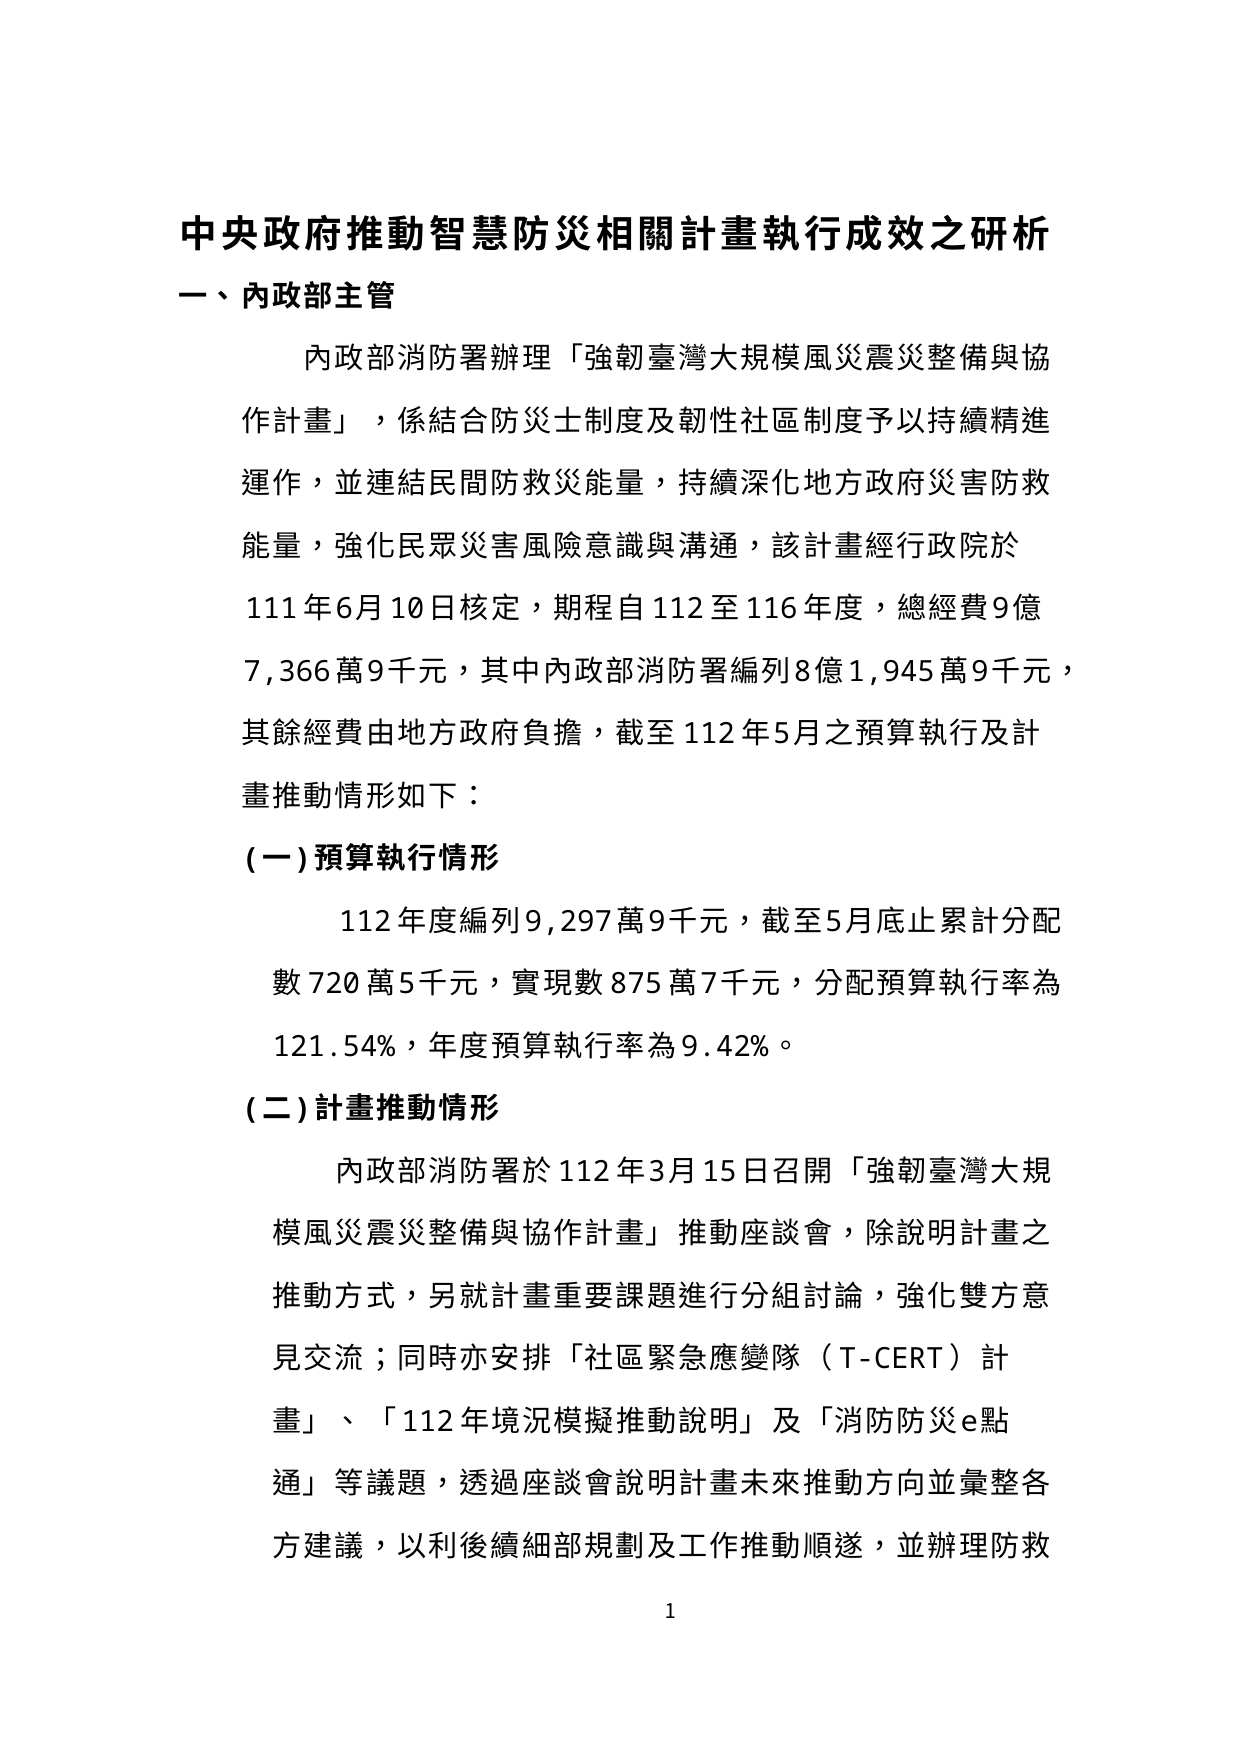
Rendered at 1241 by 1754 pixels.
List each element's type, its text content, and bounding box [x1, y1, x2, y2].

text 112年度編列9,297萬9千元，截至5月底止累計分配數720萬5千元，實現數875萬7千元，分配預算執行率為121.54%，年度預算執行率為9.42%。 [266, 877, 1063, 1064]
text 一、內政部主管 [177, 252, 1063, 314]
text 內政部消防署辦理「強韌臺灣大規模風災震災整備與協作計畫」，係結合防災士制度及韌性社區制度予以持續精進運作，並連結民間防救災能量，持續深化地方政府災害防救能量，強化民眾災害風險意識與溝通，該計畫經行政院於111年6月10日核定，期程自112至116年度，總經費9億7,366萬9千元，其中內政部消防署編列8億1,945萬9千元，其餘經費由地方政府負擔，截至112年5月之預算執行及計畫推動情形如下： [236, 314, 1063, 814]
text 中央政府推動智慧防災相關計畫執行成效之研析 [177, 189, 1063, 252]
text 內政部消防署於112年3月15日召開「強韌臺灣大規模風災震災整備與協作計畫」推動座談會，除說明計畫之推動方式，另就計畫重要課題進行分組討論，強化雙方意見交流；同時亦安排「社區緊急應變隊（T-CERT）計畫」、「112年境況模擬推動說明」及「消防防災e點通」等議題，透過座談會說明計畫未來推動方向並彙整各方建議，以利後續細部規劃及工作推動順遂，並辦理防救災業務承辦人員、鄉鎮市公所人員教育訓練，截至112年5月底止共培訓1萬8,052名防災士及194處韌性社區推動，並與934家企業簽訂合作備忘錄及協定。 [266, 1127, 1063, 1564]
text (二)計畫推動情形 [236, 1064, 1063, 1127]
text (一)預算執行情形 [236, 814, 1063, 877]
